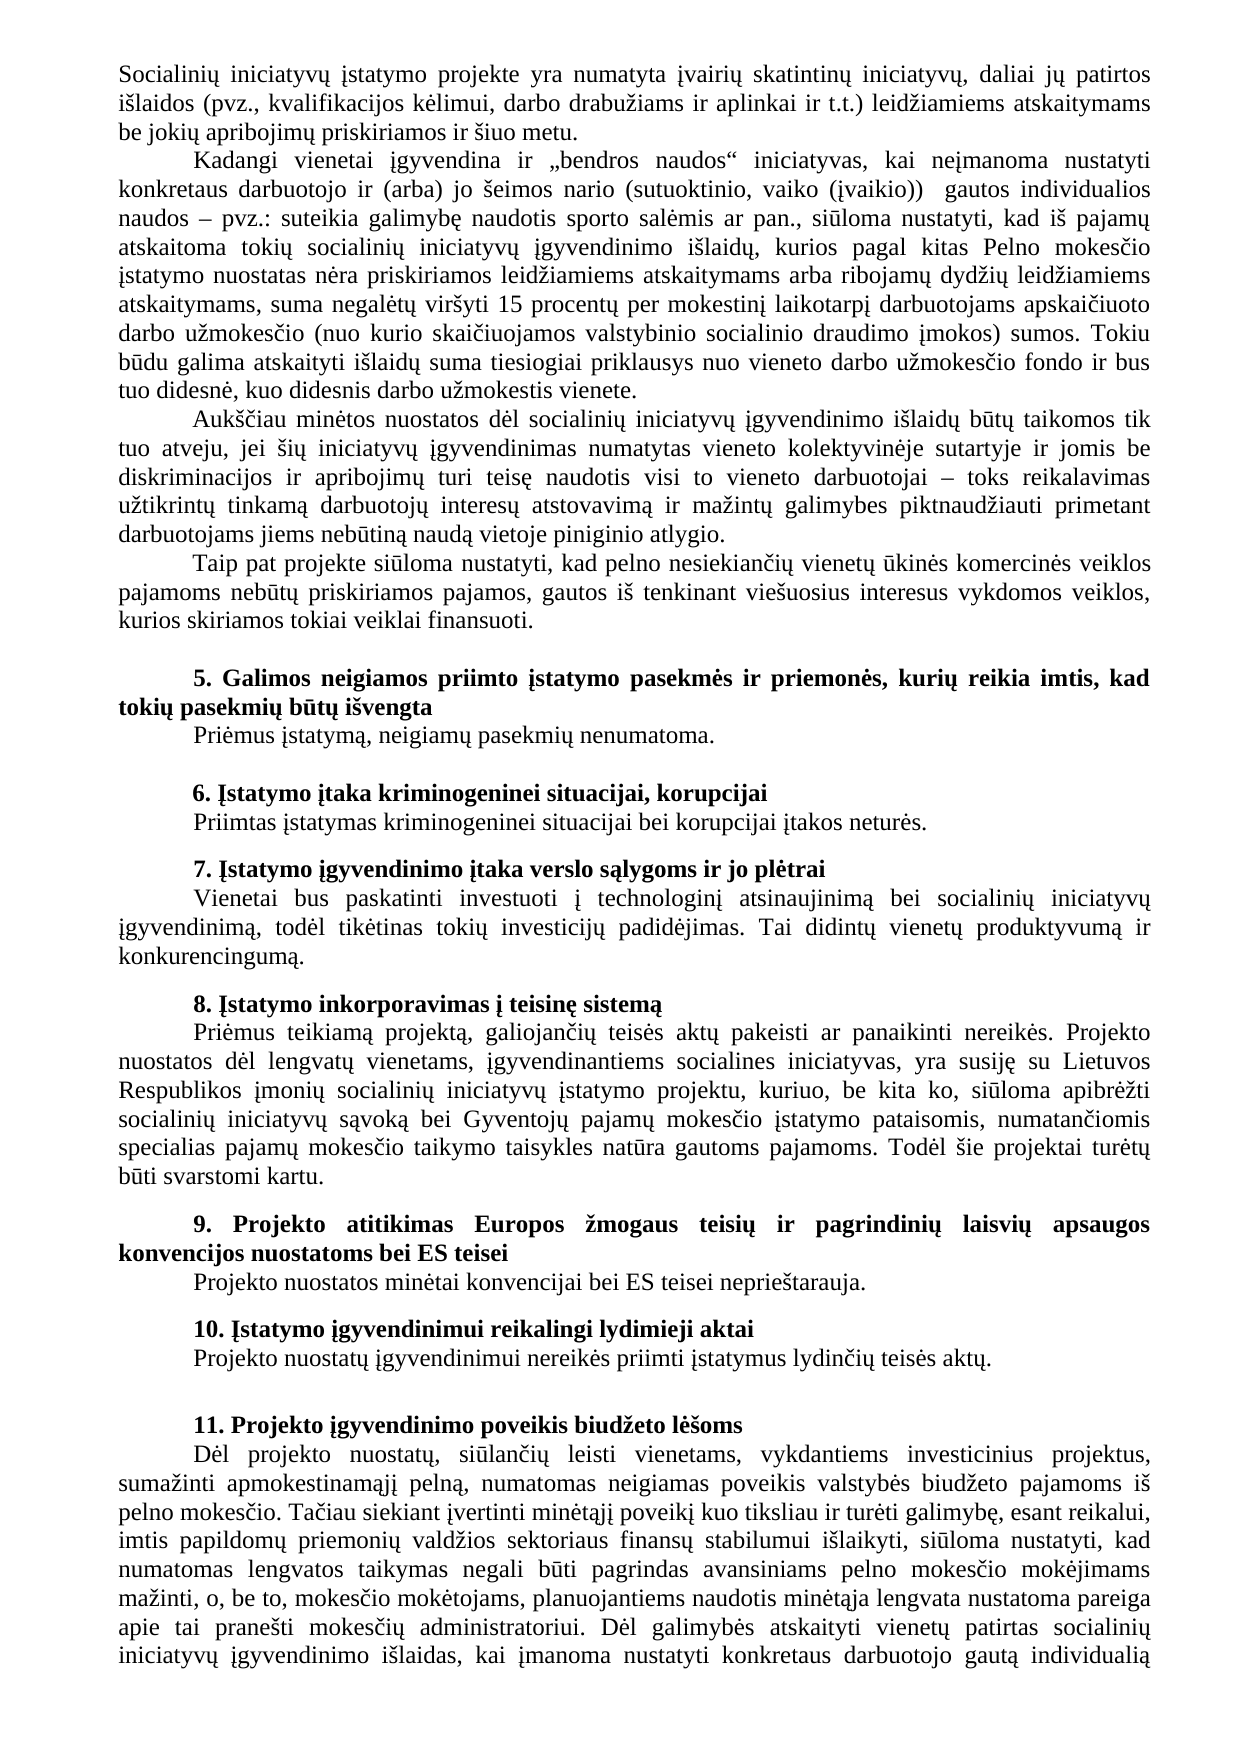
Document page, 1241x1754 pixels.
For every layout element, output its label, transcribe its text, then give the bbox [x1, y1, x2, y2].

text 5. Galimos neigiamos priimto įstatymo pasekmės ir priemonės, kurių reikia imtis, kad tokių pasekmių būtų išvengta [118, 663, 1152, 720]
text Priėmus teikiamą projektą, galiojančių teisės aktų pakeisti ar panaikinti nereikės. Projekto nuostatos dėl lengvatų vienetams, įgyvendinantiems socialines iniciatyvas, yra susiję su Lietuvos Respublikos įmonių socialinių iniciatyvų įstatymo projektu, kuriuo, be kita ko, siūloma apibrėžti socialinių iniciatyvų sąvoką bei Gyventojų pajamų mokesčio įstatymo pataisomis, numatančiomis specialias pajamų mokesčio taikymo taisykles natūra gautoms pajamoms. Todėl šie projektai turėtų būti svarstomi kartu. [118, 1017, 1152, 1190]
text 7. Įstatymo įgyvendinimo įtaka verslo sąlygoms ir jo plėtrai [118, 854, 1152, 883]
text 10. Įstatymo įgyvendinimui reikalingi lydimieji aktai [118, 1314, 1152, 1343]
text 11. Projekto įgyvendinimo poveikis biudžeto lėšoms [118, 1410, 1152, 1439]
text Socialinių iniciatyvų įstatymo projekte yra numatyta įvairių skatintinų iniciatyvų, daliai jų patirtos išlaidos (pvz., kvalifikacijos kėlimui, darbo drabužiams ir aplinkai ir t.t.) leidžiamiems atskaitymams be jokių apribojimų priskiriamos ir šiuo metu. [118, 59, 1152, 145]
text Kadangi vienetai įgyvendina ir „bendros naudos“ iniciatyvas, kai neįmanoma nustatyti konkretaus darbuotojo ir (arba) jo šeimos nario (sutuoktinio, vaiko (įvaikio)) gautos individualios naudos – pvz.: suteikia galimybę naudotis sporto salėmis ar pan., siūloma nustatyti, kad iš pajamų atskaitoma tokių socialinių iniciatyvų įgyvendinimo išlaidų, kurios pagal kitas Pelno mokesčio įstatymo nuostatas nėra priskiriamos leidžiamiems atskaitymams arba ribojamų dydžių leidžiamiems atskaitymams, suma negalėtų viršyti 15 procentų per mokestinį laikotarpį darbuotojams apskaičiuoto darbo užmokesčio (nuo kurio skaičiuojamos valstybinio socialinio draudimo įmokos) sumos. Tokiu būdu galima atskaityti išlaidų suma tiesiogiai priklausys nuo vieneto darbo užmokesčio fondo ir bus tuo didesnė, kuo didesnis darbo užmokestis vienete. [118, 145, 1152, 404]
text Projekto nuostatos minėtai konvencijai bei ES teisei neprieštarauja. [118, 1267, 1152, 1295]
text Projekto nuostatų įgyvendinimui nereikės priimti įstatymus lydinčių teisės aktų. [118, 1343, 1152, 1372]
text 9. Projekto atitikimas Europos žmogaus teisių ir pagrindinių laisvių apsaugos konvencijos nuostatoms bei ES teisei [118, 1209, 1152, 1267]
text 8. Įstatymo inkorporavimas į teisinę sistemą [118, 989, 1152, 1017]
text Taip pat projekte siūloma nustatyti, kad pelno nesiekiančių vienetų ūkinės komercinės veiklos pajamoms nebūtų priskiriamos pajamos, gautos iš tenkinant viešuosius interesus vykdomos veiklos, kurios skiriamos tokiai veiklai finansuoti. [118, 548, 1152, 634]
text Aukščiau minėtos nuostatos dėl socialinių iniciatyvų įgyvendinimo išlaidų būtų taikomos tik tuo atveju, jei šių iniciatyvų įgyvendinimas numatytas vieneto kolektyvinėje sutartyje ir jomis be diskriminacijos ir apribojimų turi teisę naudotis visi to vieneto darbuotojai – toks reikalavimas užtikrintų tinkamą darbuotojų interesų atstovavimą ir mažintų galimybes piktnaudžiauti primetant darbuotojams jiems nebūtiną naudą vietoje piniginio atlygio. [118, 404, 1152, 548]
text Priėmus įstatymą, neigiamų pasekmių nenumatoma. [118, 720, 1152, 749]
text Priimtas įstatymas kriminogeninei situacijai bei korupcijai įtakos neturės. [118, 807, 1152, 835]
text Dėl projekto nuostatų, siūlančių leisti vienetams, vykdantiems investicinius projektus, sumažinti apmokestinamąjį pelną, numatomas neigiamas poveikis valstybės biudžeto pajamoms iš pelno mokesčio. Tačiau siekiant įvertinti minėtąjį poveikį kuo tiksliau ir turėti galimybę, esant reikalui, imtis papildomų priemonių valdžios sektoriaus finansų stabilumui išlaikyti, siūloma nustatyti, kad numatomas lengvatos taikymas negali būti pagrindas avansiniams pelno mokesčio mokėjimams mažinti, o, be to, mokesčio mokėtojams, planuojantiems naudotis minėtąja lengvata nustatoma pareiga apie tai pranešti mokesčių administratoriui. Dėl galimybės atskaityti vienetų patirtas socialinių iniciatyvų įgyvendinimo išlaidas, kai įmanoma nustatyti konkretaus darbuotojo gautą individualią [118, 1439, 1152, 1669]
text Vienetai bus paskatinti investuoti į technologinį atsinaujinimą bei socialinių iniciatyvų įgyvendinimą, todėl tikėtinas tokių investicijų padidėjimas. Tai didintų vienetų produktyvumą ir konkurencingumą. [118, 883, 1152, 969]
text 6. Įstatymo įtaka kriminogeninei situacijai, korupcijai [192, 778, 1152, 807]
